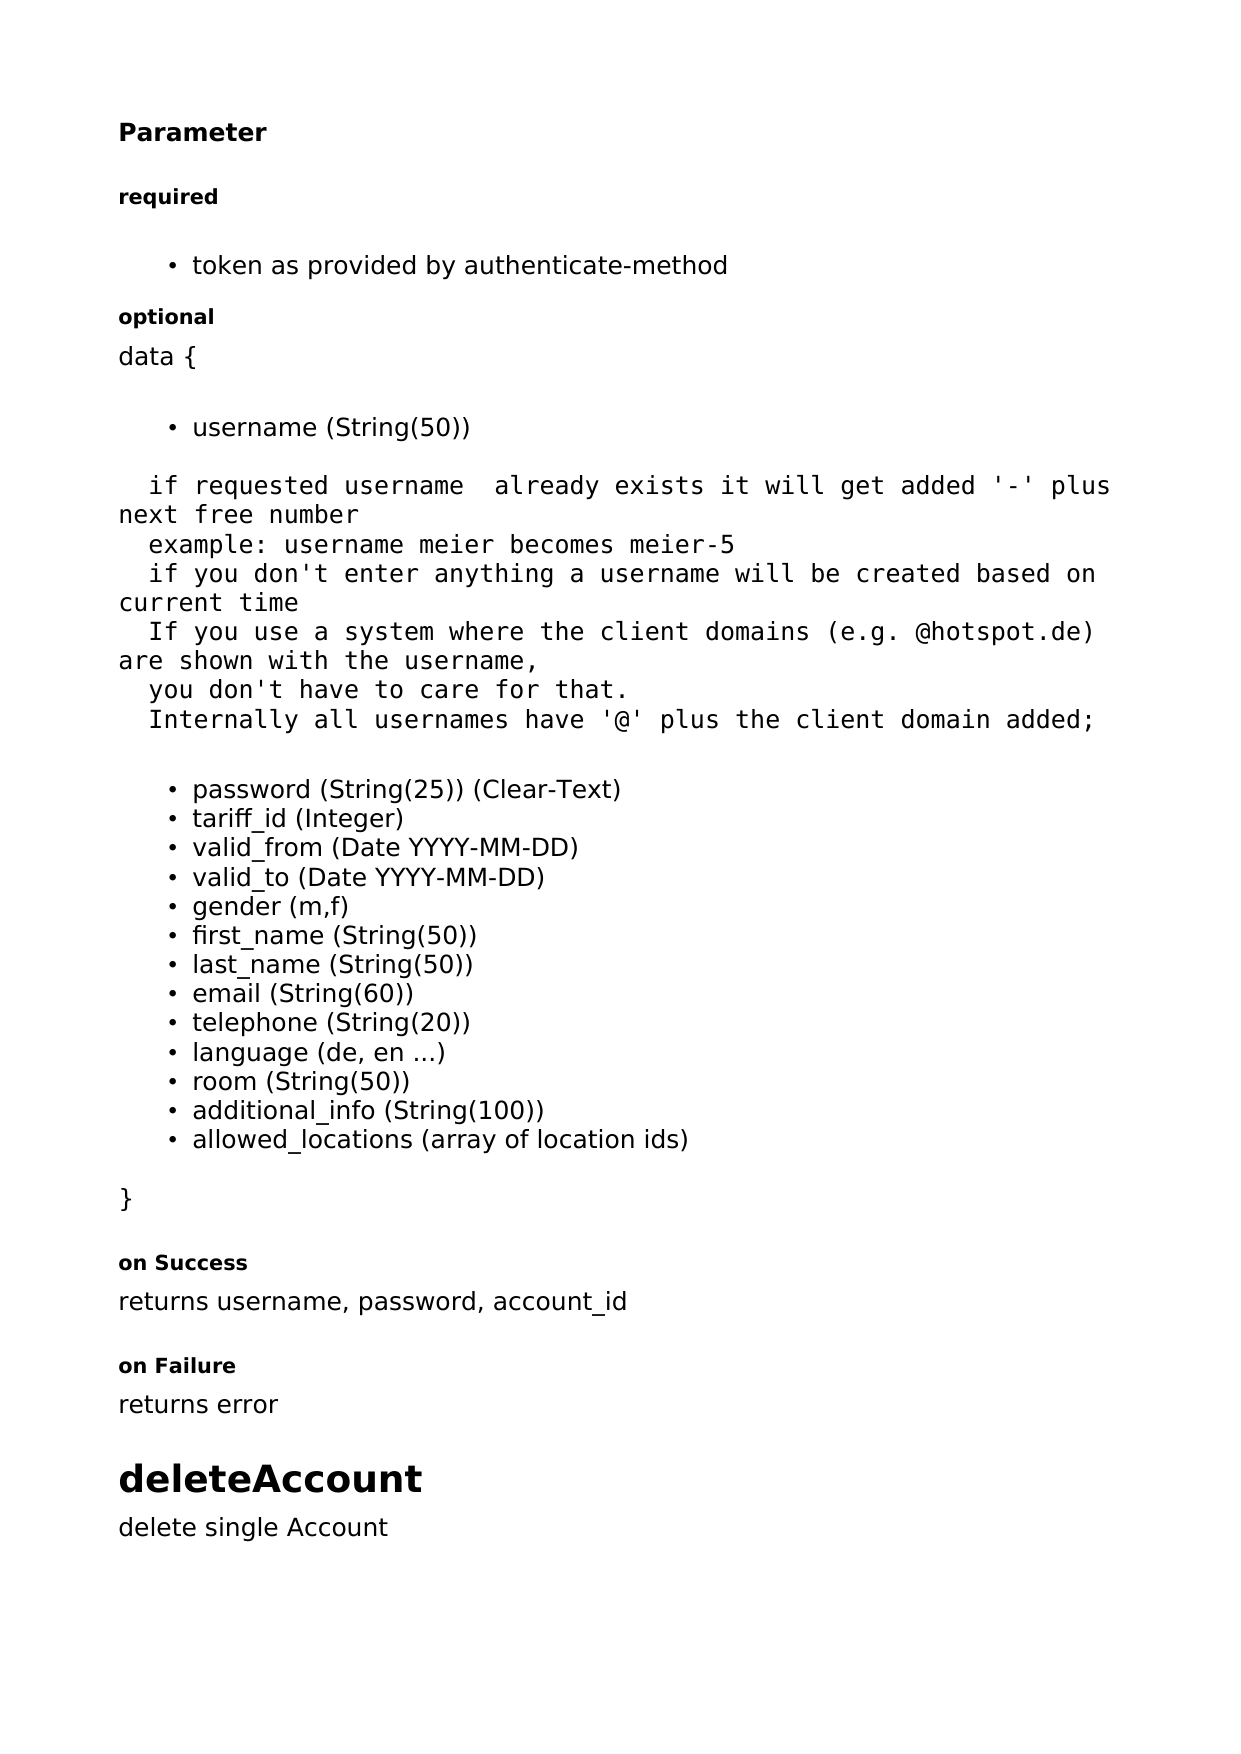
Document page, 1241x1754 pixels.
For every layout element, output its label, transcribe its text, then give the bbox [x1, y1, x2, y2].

text data { [118, 342, 1122, 371]
list token as provided by authenticate-method [177, 251, 1122, 280]
text returns error [118, 1391, 1122, 1420]
subtitle required [118, 185, 1122, 209]
list telephone (String(20)) [177, 1008, 1122, 1038]
text delete single Account [118, 1513, 1122, 1543]
subtitle deleteAccount [118, 1457, 1122, 1501]
subtitle optional [118, 305, 1122, 329]
subtitle on Failure [118, 1354, 1122, 1378]
list gender (m,f) [177, 892, 1122, 921]
list password (String(25)) (Clear-Text) [177, 775, 1122, 804]
list email (String(60)) [177, 979, 1122, 1008]
subtitle Parameter [118, 118, 1122, 147]
list valid_from (Date YYYY-MM-DD) [177, 833, 1122, 863]
list additional_info (String(100)) [177, 1096, 1122, 1125]
list first_name (String(50)) [177, 921, 1122, 950]
list tariff_id (Integer) [177, 804, 1122, 833]
text returns username, password, account_id [118, 1287, 1122, 1316]
subtitle on Success [118, 1251, 1122, 1275]
list language (de, en ...) [177, 1038, 1122, 1067]
list allowed_locations (array of location ids) [177, 1125, 1122, 1154]
list last_name (String(50)) [177, 950, 1122, 979]
list username (String(50)) [177, 413, 1122, 471]
list room (String(50)) [177, 1067, 1122, 1096]
list valid_to (Date YYYY-MM-DD) [177, 863, 1122, 892]
text } [118, 1184, 1122, 1213]
text if requested username already exists it will get added '-' plus next free number example: username meier becomes meier-5 if you don't enter anything a username will be created based on current time If you use a system where the client domains (e.g. @hotspot.de) are shown with the username, you don't have to care for that. Internally all usernames have '@' plus the client domain added; [118, 471, 1122, 734]
